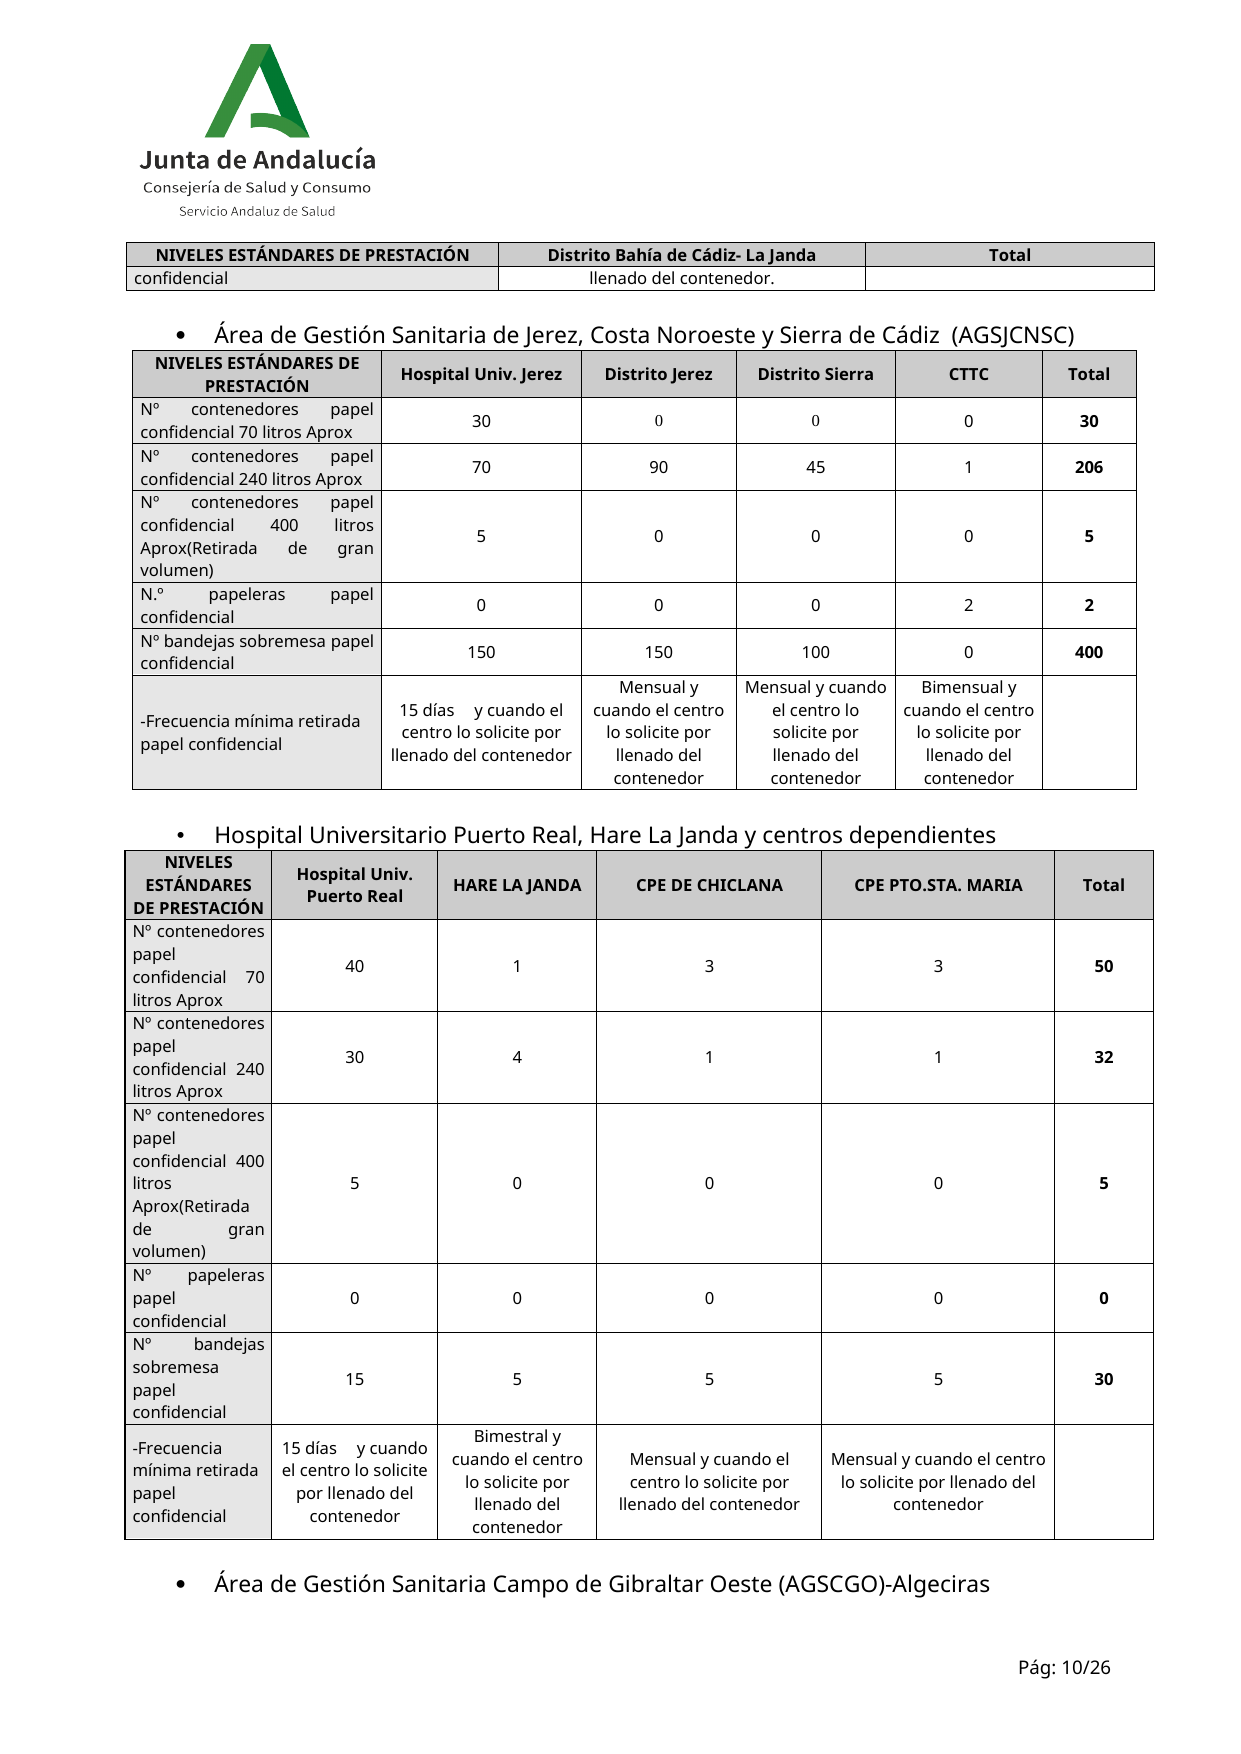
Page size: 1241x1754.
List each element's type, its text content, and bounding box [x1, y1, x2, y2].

table_cell 5 [822, 1333, 1054, 1424]
table_cell 400 [1043, 629, 1136, 674]
table_cell 0 [582, 398, 736, 443]
table_cell 15 días y cuando el centro lo solicite por llenado del contenedor [382, 676, 581, 789]
table_cell 2 [896, 583, 1042, 628]
list Hospital Universitario Puerto Real, Hare La Janda y centros dependientes [177, 819, 1111, 850]
table_cell [1055, 1425, 1153, 1538]
list Área de Gestión Sanitaria de Jerez, Costa Noroeste y Sierra de Cádiz (AGSJCNSC) [177, 319, 1111, 350]
table_cell 5 [272, 1104, 437, 1263]
table_cell 50 [1055, 920, 1153, 1011]
table_cell 0 [896, 398, 1042, 443]
table_cell 3 [822, 920, 1054, 1011]
table_cell N.º papeleras papel confidencial [133, 583, 381, 628]
table_cell 15 [272, 1333, 437, 1424]
table_header NIVELES ESTÁNDARES DE PRESTACIÓN [127, 243, 498, 266]
table_cell 30 [1043, 398, 1136, 443]
table_header Total [1043, 351, 1136, 397]
table_cell 0 [272, 1264, 437, 1332]
table_cell Bimestral y cuando el centro lo solicite por llenado del contenedor [438, 1425, 596, 1538]
table_cell 32 [1055, 1012, 1153, 1103]
table_cell 0 [382, 583, 581, 628]
table_cell 5 [597, 1333, 821, 1424]
table_cell 150 [582, 629, 736, 674]
table_cell Bimensual y cuando el centro lo solicite por llenado del contenedor [896, 676, 1042, 789]
table_cell 30 [272, 1012, 437, 1103]
table_cell Mensual y cuando el centro lo solicite por llenado del contenedor [597, 1425, 821, 1538]
table_cell 5 [382, 491, 581, 582]
table_header Distrito Jerez [582, 351, 736, 397]
table_cell 0 [597, 1264, 821, 1332]
table_cell 30 [1055, 1333, 1153, 1424]
table_cell 0 [737, 398, 895, 443]
table_header Hospital Univ. Puerto Real [272, 851, 437, 919]
table_cell Nº contenedores papel confidencial 70 litros Aprox [133, 398, 381, 443]
table_cell 0 [737, 583, 895, 628]
table_cell 0 [582, 583, 736, 628]
table_cell Nº contenedores papel confidencial 240 litros Aprox [126, 1012, 271, 1103]
table_cell Mensual y cuando el centro lo solicite por llenado del contenedor [582, 676, 736, 789]
table_cell 1 [597, 1012, 821, 1103]
table_cell 3 [597, 920, 821, 1011]
table_cell 90 [582, 444, 736, 490]
table_cell 0 [438, 1264, 596, 1332]
table_cell 1 [896, 444, 1042, 490]
table_cell Nº papeleras papel confidencial [126, 1264, 271, 1332]
table_header Hospital Univ. Jerez [382, 351, 581, 397]
table_header Total [1055, 851, 1153, 919]
table_header CPE DE CHICLANA [597, 851, 821, 919]
table_cell 45 [737, 444, 895, 490]
table_cell Nº contenedores papel confidencial 400 litros Aprox(Retirada de gran volumen) [126, 1104, 271, 1263]
table_header CPE PTO.STA. MARIA [822, 851, 1054, 919]
table_cell Nº contenedores papel confidencial 400 litros Aprox(Retirada de gran volumen) [133, 491, 381, 582]
table_cell 0 [822, 1104, 1054, 1263]
table_cell 5 [438, 1333, 596, 1424]
table_cell 5 [1055, 1104, 1153, 1263]
table_cell llenado del contenedor. [499, 267, 865, 290]
table_cell Mensual y cuando el centro lo solicite por llenado del contenedor [822, 1425, 1054, 1538]
table_cell 150 [382, 629, 581, 674]
table_cell -Frecuencia mínima retirada papel confidencial [126, 1425, 271, 1538]
table_cell -Frecuencia mínima retirada papel confidencial [133, 676, 381, 789]
table_cell Nº contenedores papel confidencial 240 litros Aprox [133, 444, 381, 490]
table_header NIVELES ESTÁNDARES DE PRESTACIÓN [133, 351, 381, 397]
table_cell 40 [272, 920, 437, 1011]
table_cell 206 [1043, 444, 1136, 490]
table_cell Mensual y cuando el centro lo solicite por llenado del contenedor [737, 676, 895, 789]
table_cell 30 [382, 398, 581, 443]
table_cell 1 [438, 920, 596, 1011]
table_cell 100 [737, 629, 895, 674]
table_cell Nº contenedores papel confidencial 70 litros Aprox [126, 920, 271, 1011]
table_header Distrito Sierra [737, 351, 895, 397]
table_cell 0 [737, 491, 895, 582]
table_cell confidencial [127, 267, 498, 290]
table_cell [1043, 676, 1136, 789]
table_cell 0 [438, 1104, 596, 1263]
table_cell 0 [896, 491, 1042, 582]
table_header HARE LA JANDA [438, 851, 596, 919]
table_cell [866, 267, 1154, 290]
table_cell 0 [582, 491, 736, 582]
table_header CTTC [896, 351, 1042, 397]
table_cell 70 [382, 444, 581, 490]
table_cell 1 [822, 1012, 1054, 1103]
picture [139, 44, 375, 216]
list Área de Gestión Sanitaria Campo de Gibraltar Oeste (AGSCGO)-Algeciras [177, 1568, 1111, 1599]
table_cell 0 [896, 629, 1042, 674]
table_cell 0 [597, 1104, 821, 1263]
table_cell 5 [1043, 491, 1136, 582]
table_cell 0 [822, 1264, 1054, 1332]
table_cell 0 [1055, 1264, 1153, 1332]
table_cell 15 días y cuando el centro lo solicite por llenado del contenedor [272, 1425, 437, 1538]
table_cell 2 [1043, 583, 1136, 628]
table_header NIVELES ESTÁNDARES DE PRESTACIÓN [126, 851, 271, 919]
table_cell 4 [438, 1012, 596, 1103]
table_header Distrito Bahía de Cádiz- La Janda [499, 243, 865, 266]
table_header Total [866, 243, 1154, 266]
table_cell Nº bandejas sobremesa papel confidencial [133, 629, 381, 674]
table_cell Nº bandejas sobremesa papel confidencial [126, 1333, 271, 1424]
